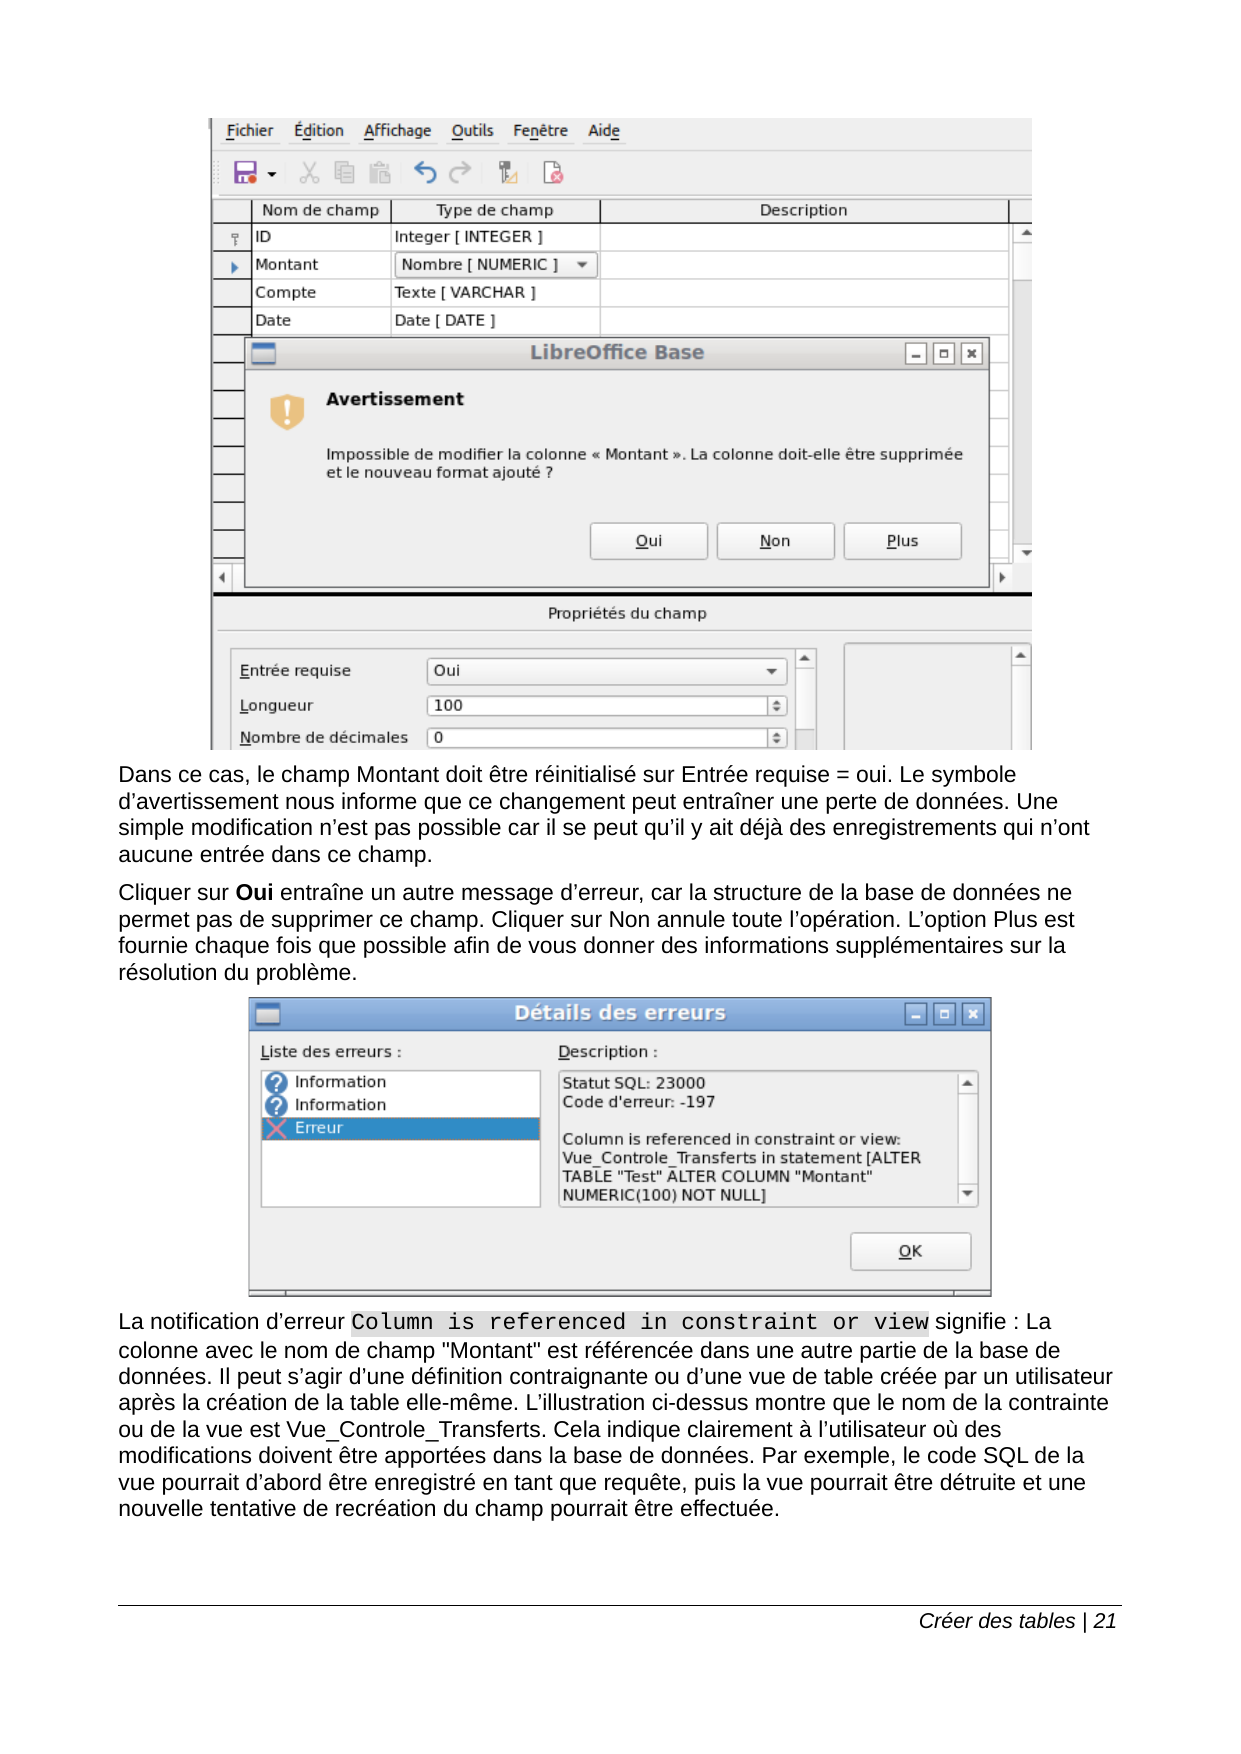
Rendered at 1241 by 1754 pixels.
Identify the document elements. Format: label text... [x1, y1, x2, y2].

text La notification d’erreur Column is referenced in constraint or view signifie : La colonne avec le nom de champ "Montant" est référencée dans une autre partie de la base de données. Il peut s’agir d’une définition contraignante ou d’une vue de table créée par un utilisateur après la création de la table elle-même. L’illustration ci-dessus montre que le nom de la contrainte ou de la vue est Vue_Controle_Transferts. Cela indique clairement à l’utilisateur où des modifications doivent être apportées dans la base de données. Par exemple, le code SQL de la vue pourrait d’abord être enregistré en tant que requête, puis la vue pourrait être détruite et une nouvelle tentative de recréation du champ pourrait être effectuée. [118, 1308, 1122, 1521]
text Dans ce cas, le champ Montant doit être réinitialisé sur Entrée requise = oui. Le symbole d’avertissement nous informe que ce changement peut entraîner une perte de données. Une simple modification n’est pas possible car il se peut qu’il y ait déjà des enregistrements qui n’ont aucune entrée dans ce champ. [118, 761, 1122, 867]
text Cliquer sur Oui entraîne un autre message d’erreur, car la structure de la base de données ne permet pas de supprimer ce champ. Cliquer sur Non annule toute l’opération. L’option Plus est fournie chaque fois que possible afin de vous donner des informations supplémentaires sur la résolution du problème. [118, 879, 1122, 985]
picture [208, 118, 1032, 750]
